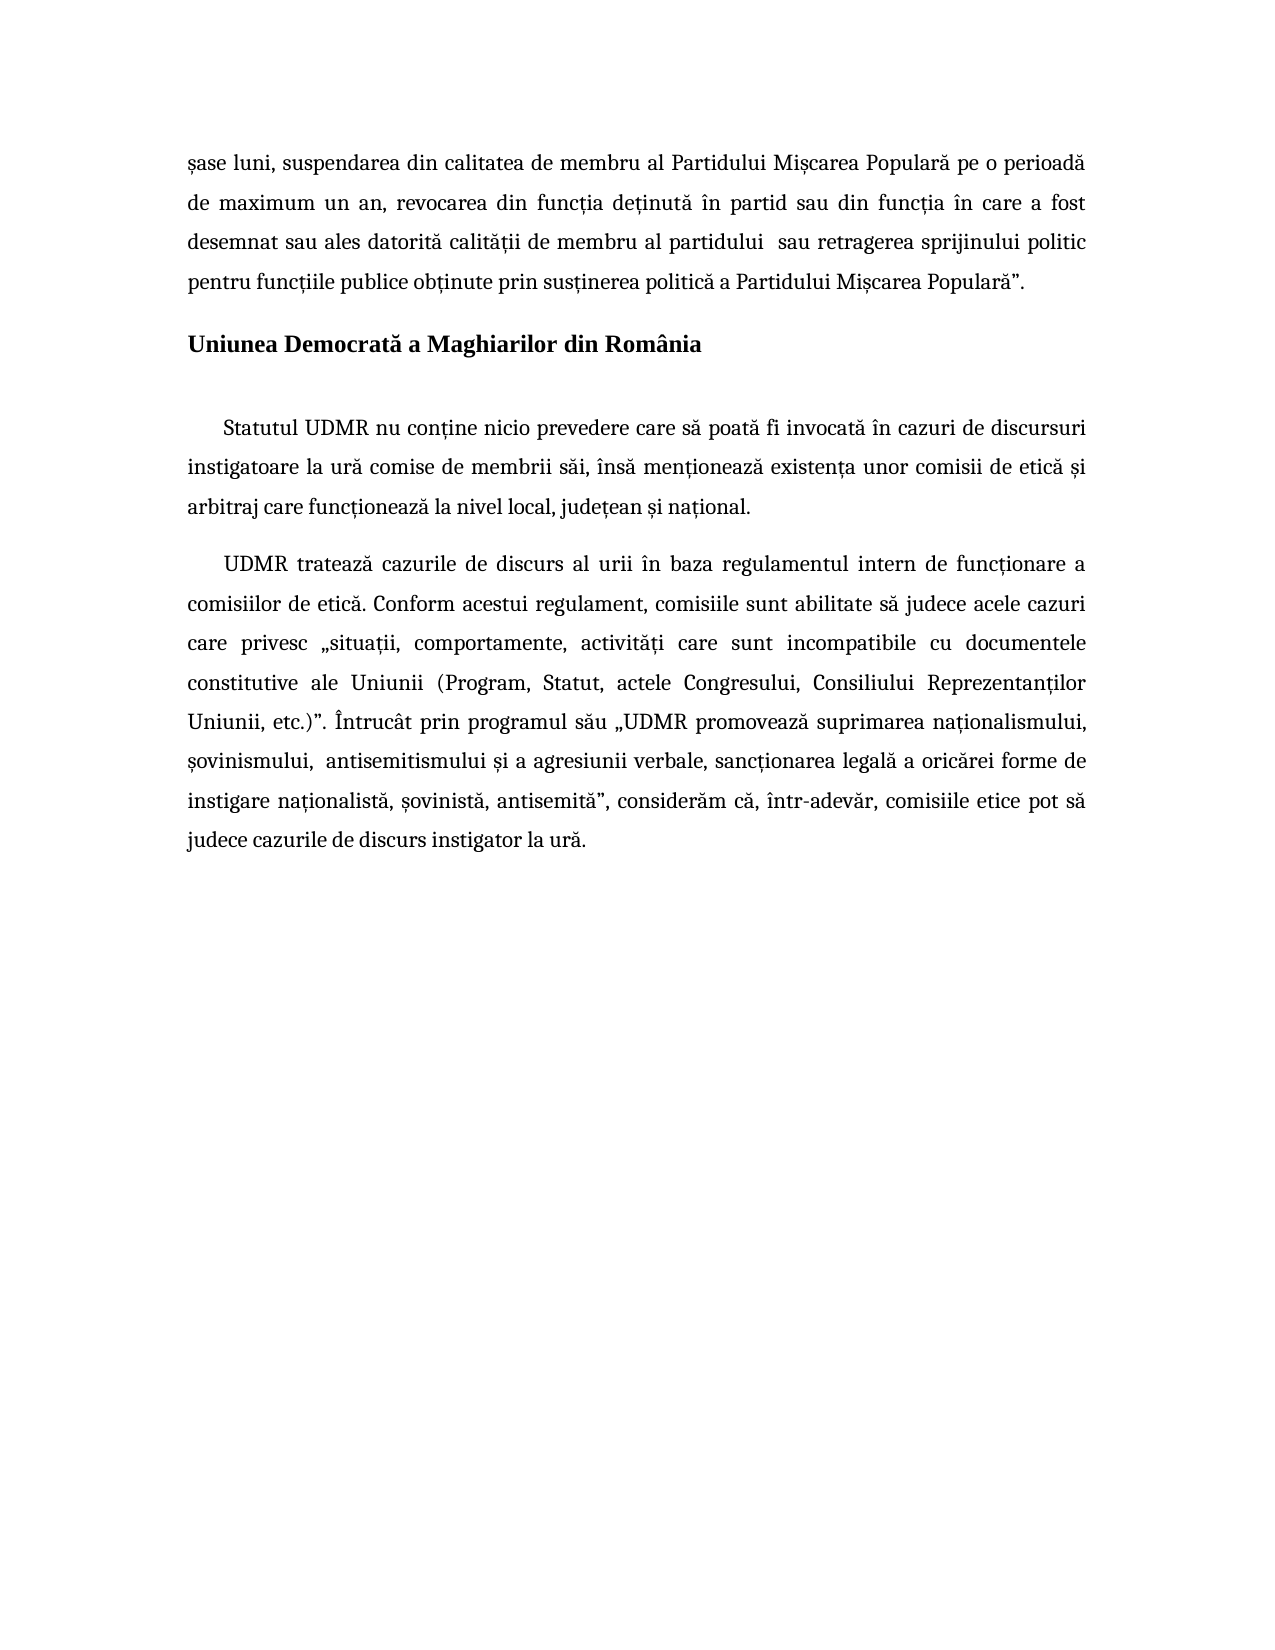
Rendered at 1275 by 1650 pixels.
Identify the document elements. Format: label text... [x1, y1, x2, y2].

text Statutul UDMR nu conține nicio prevedere care să poată fi invocată în cazuri de discursuri instigatoare la ură comise de membrii săi, însă menționează existența unor comisii de etică și arbitraj care funcționează la nivel local, județean și național. [187, 415, 1087, 520]
text șase luni, suspendarea din calitatea de membru al Partidului Mișcarea Populară pe o perioadă de maximum un an, revocarea din funcția deținută în partid sau din funcția în care a fost desemnat sau ales datorită calității de membru al partidului sau retragerea sprijinului politic pentru funcțiile publice obținute prin susținerea politică a Partidului Mișcarea Populară”. [187, 150, 1087, 295]
text UDMR tratează cazurile de discurs al urii în baza regulamentul intern de funcționare a comisiilor de etică. Conform acestui regulament, comisiile sunt abilitate să judece acele cazuri care privesc „situații, comportamente, activități care sunt incompatibile cu documentele constitutive ale Uniunii (Program, Statut, actele Congresului, Consiliului Reprezentanților Uniunii, etc.)”. Întrucât prin programul său „UDMR promovează suprimarea naționalismului, șovinismului, antisemitismului și a agresiunii verbale, sancționarea legală a oricărei forme de instigare naționalistă, șovinistă, antisemită”, considerăm că, într-adevăr, comisiile etice pot să judece cazurile de discurs instigator la ură. [187, 551, 1087, 853]
subtitle Uniunea Democrată a Maghiarilor din România [187, 329, 1087, 357]
